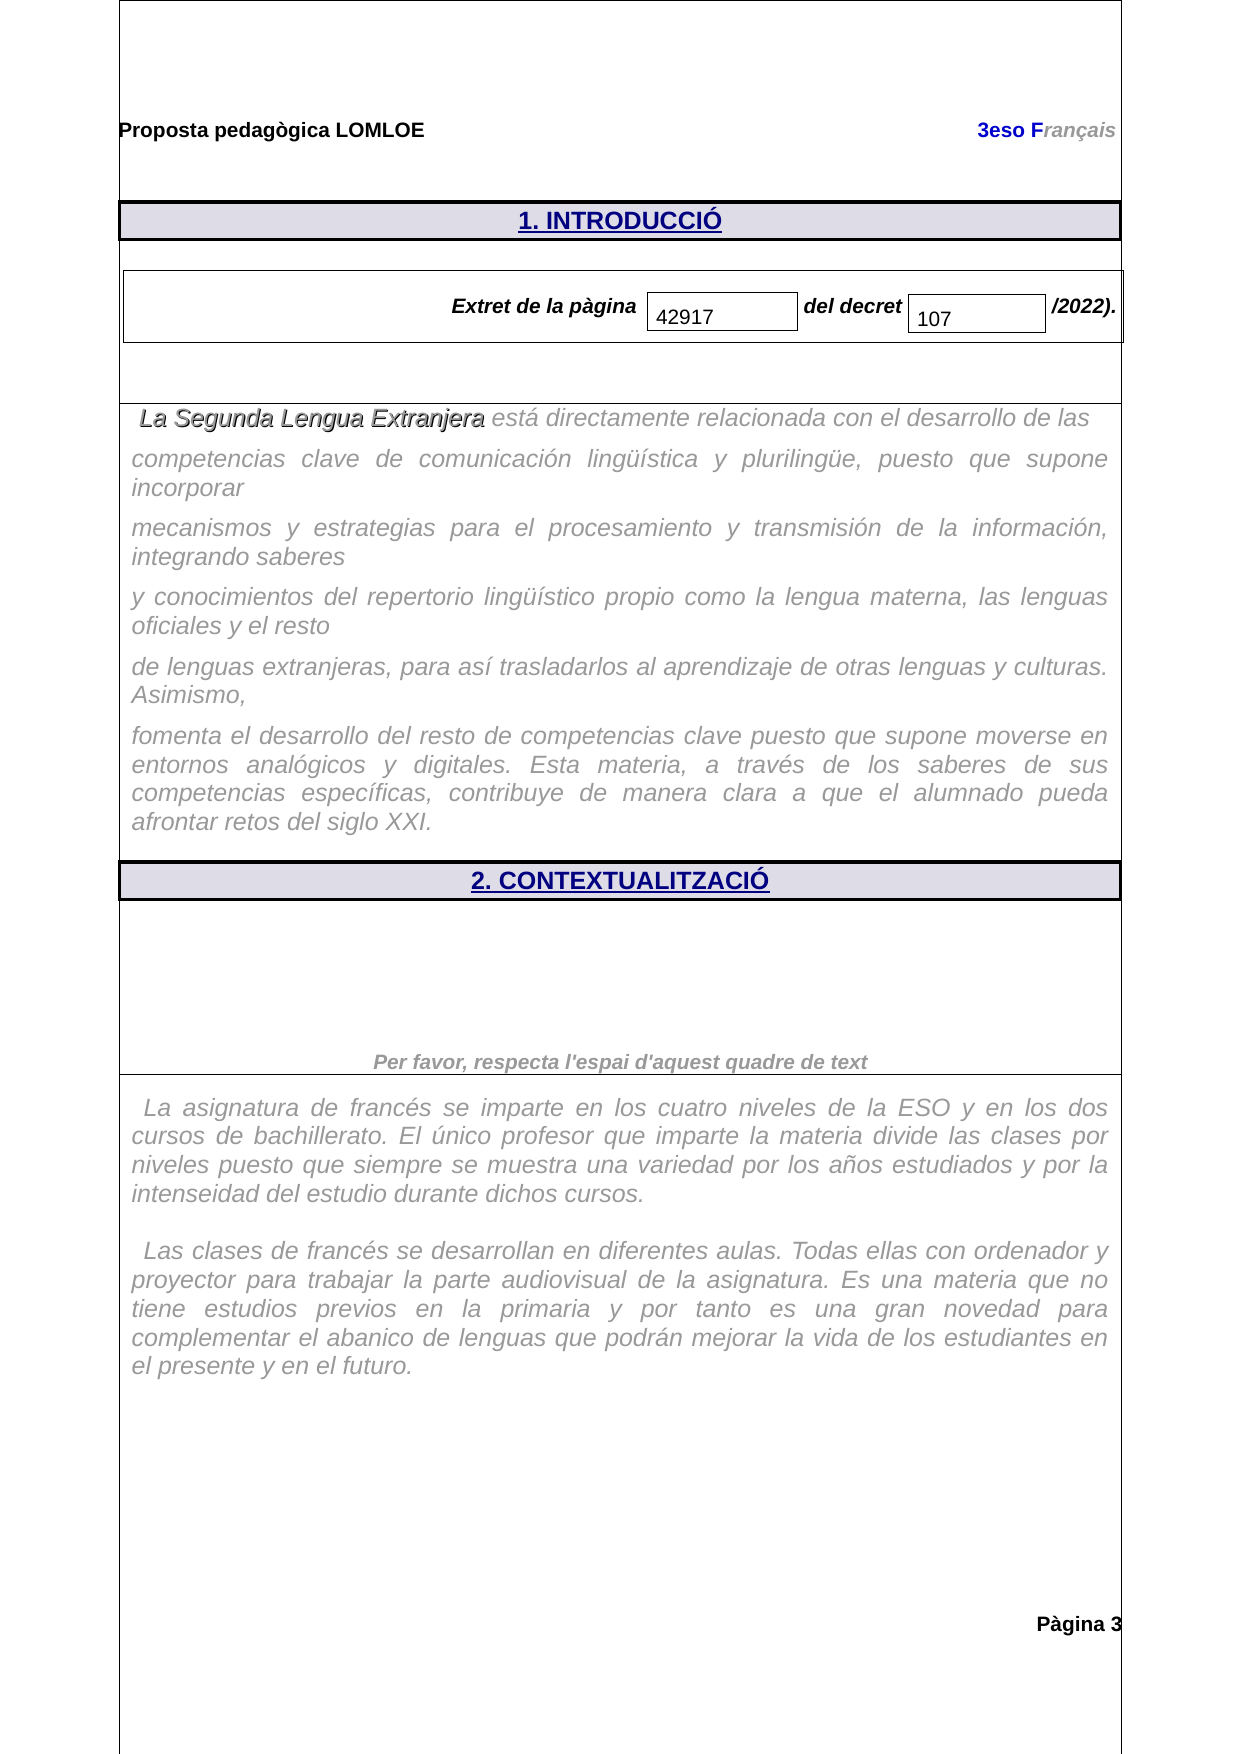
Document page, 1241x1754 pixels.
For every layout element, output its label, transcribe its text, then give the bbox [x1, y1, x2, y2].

table_header Extret de la pàgina del decret /2022). [124, 271, 1121, 342]
text 2. CONTEXTUALITZACIÓ [121, 864, 1119, 898]
text 1. INTRODUCCIÓ [121, 204, 1119, 238]
